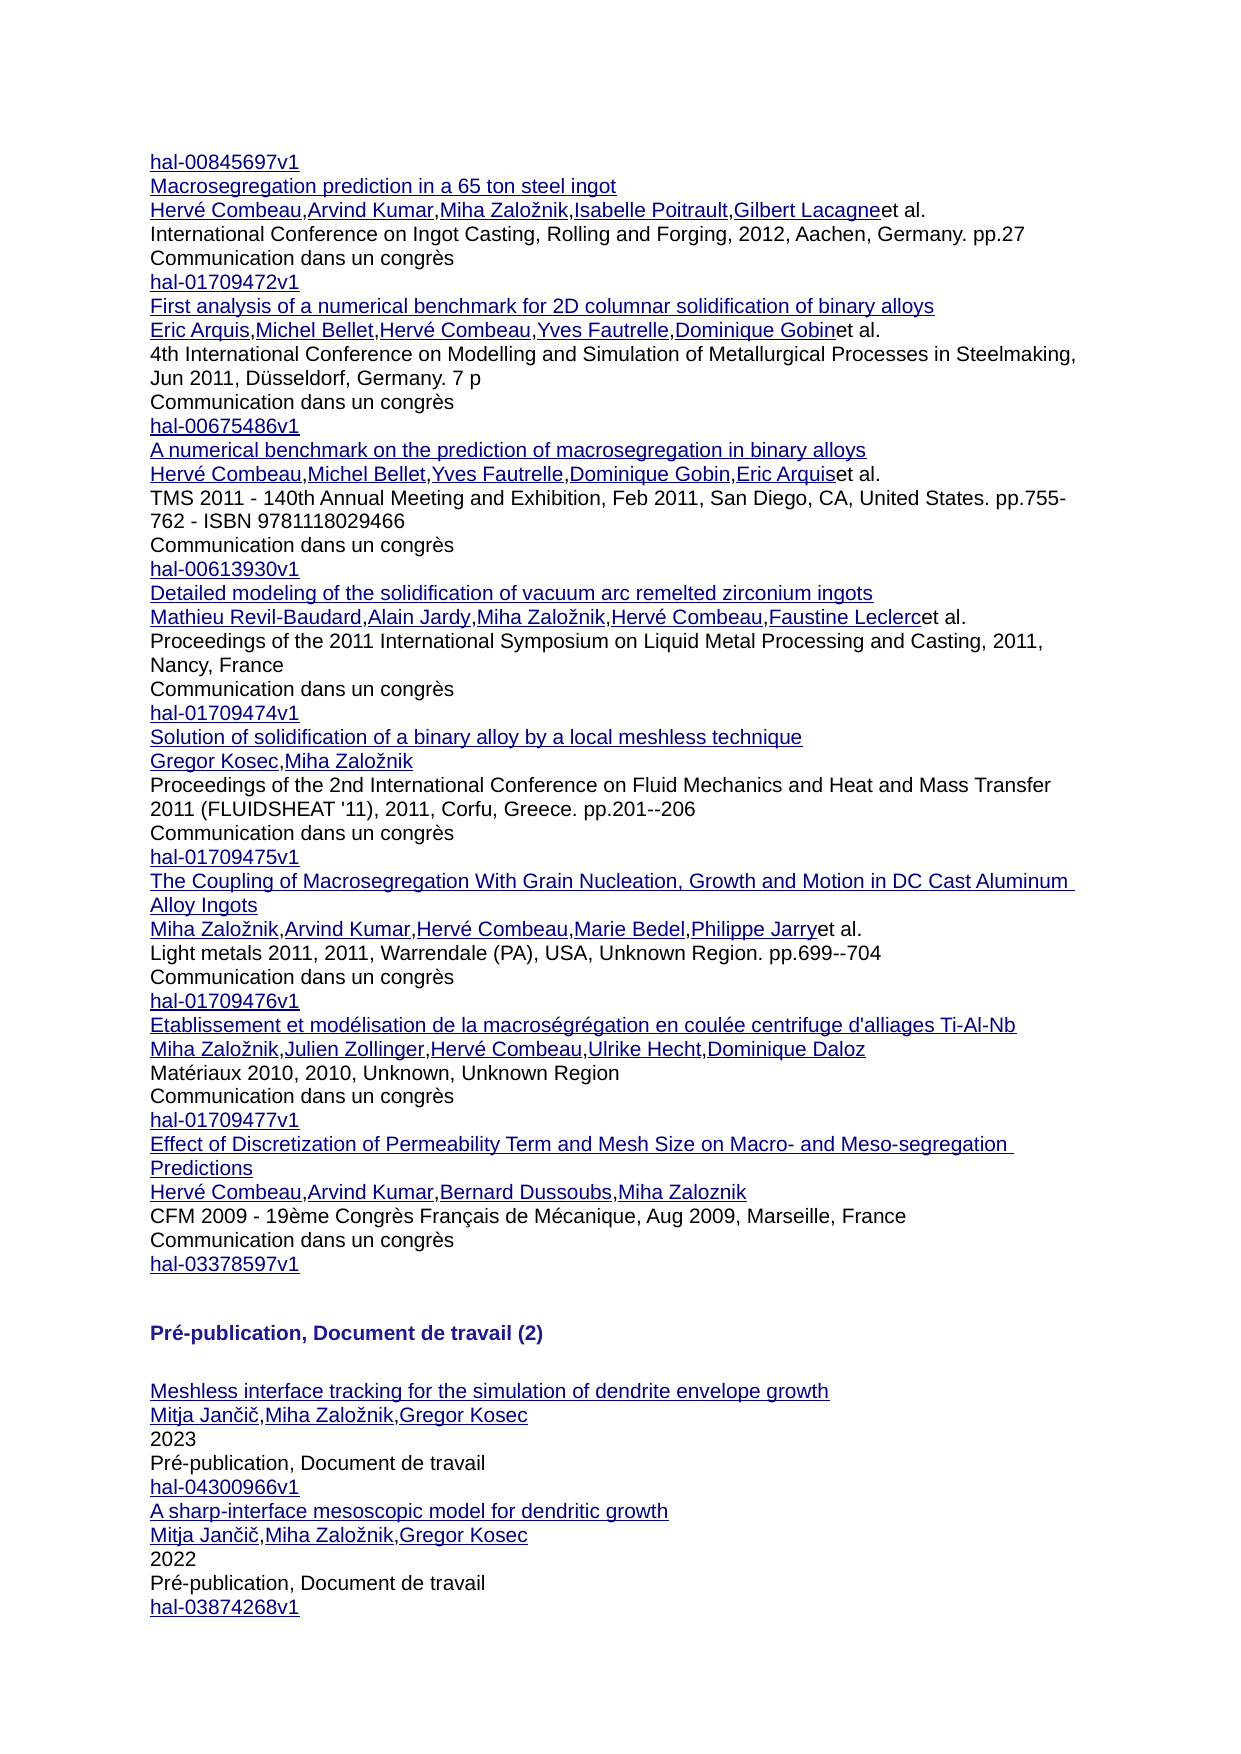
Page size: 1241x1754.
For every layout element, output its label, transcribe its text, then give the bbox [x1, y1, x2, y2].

table_cell A numerical benchmark on the prediction of macrosegregation in binary alloys Hervé Combeau,Michel Bellet,Yves Fautrelle,Dominique Gobin,Eric Arquiset al. TMS 2011 - 140th Annual Meeting and Exhibition, Feb 2011, San Diego, CA, United States. pp.755-762 - ISBN 9781118029466 Communication dans un congrès hal-00613930v1 [150, 438, 1090, 581]
table_cell The Coupling of Macrosegregation With Grain Nucleation, Growth and Motion in DC Cast Aluminum Alloy Ingots Miha Založnik,Arvind Kumar,Hervé Combeau,Marie Bedel,Philippe Jarryet al. Light metals 2011, 2011, Warrendale (PA), USA, Unknown Region. pp.699--704 Communication dans un congrès hal-01709476v1 [150, 869, 1090, 1012]
table_cell First analysis of a numerical benchmark for 2D columnar solidification of binary alloys Eric Arquis,Michel Bellet,Hervé Combeau,Yves Fautrelle,Dominique Gobinet al. 4th International Conference on Modelling and Simulation of Metallurgical Processes in Steelmaking, Jun 2011, Düsseldorf, Germany. 7 p Communication dans un congrès hal-00675486v1 [150, 294, 1090, 437]
table_cell Effect of Discretization of Permeability Term and Mesh Size on Macro- and Meso-segregation Predictions Hervé Combeau,Arvind Kumar,Bernard Dussoubs,Miha Zaloznik CFM 2009 - 19ème Congrès Français de Mécanique, Aug 2009, Marseille, France Communication dans un congrès hal-03378597v1 [150, 1132, 1090, 1276]
table_cell Detailed modeling of the solidification of vacuum arc remelted zirconium ingots Mathieu Revil-Baudard,Alain Jardy,Miha Založnik,Hervé Combeau,Faustine Leclercet al. Proceedings of the 2011 International Symposium on Liquid Metal Processing and Casting, 2011, Nancy, France Communication dans un congrès hal-01709474v1 [150, 581, 1090, 725]
table_header Meshless interface tracking for the simulation of dendrite envelope growth Mitja Jančič,Miha Založnik,Gregor Kosec 2023 Pré-publication, Document de travail hal-04300966v1 [150, 1379, 1090, 1499]
table_cell Macrosegregation prediction in a 65 ton steel ingot Hervé Combeau,Arvind Kumar,Miha Založnik,Isabelle Poitrault,Gilbert Lacagneet al. International Conference on Ingot Casting, Rolling and Forging, 2012, Aachen, Germany. pp.27 Communication dans un congrès hal-01709472v1 [150, 174, 1090, 294]
table_cell Etablissement et modélisation de la macroségrégation en coulée centrifuge d'alliages Ti-Al-Nb Miha Založnik,Julien Zollinger,Hervé Combeau,Ulrike Hecht,Dominique Daloz Matériaux 2010, 2010, Unknown, Unknown Region Communication dans un congrès hal-01709477v1 [150, 1013, 1090, 1132]
table_cell Solution of solidification of a binary alloy by a local meshless technique Gregor Kosec,Miha Založnik Proceedings of the 2nd International Conference on Fluid Mechanics and Heat and Mass Transfer 2011 (FLUIDSHEAT '11), 2011, Corfu, Greece. pp.201--206 Communication dans un congrès hal-01709475v1 [150, 725, 1090, 869]
table_cell A sharp-interface mesoscopic model for dendritic growth Mitja Jančič,Miha Založnik,Gregor Kosec 2022 Pré-publication, Document de travail hal-03874268v1 [150, 1499, 1090, 1619]
subtitle Pré-publication, Document de travail (2) [150, 1321, 1090, 1345]
table_cell hal-00845697v1 [150, 150, 1090, 174]
